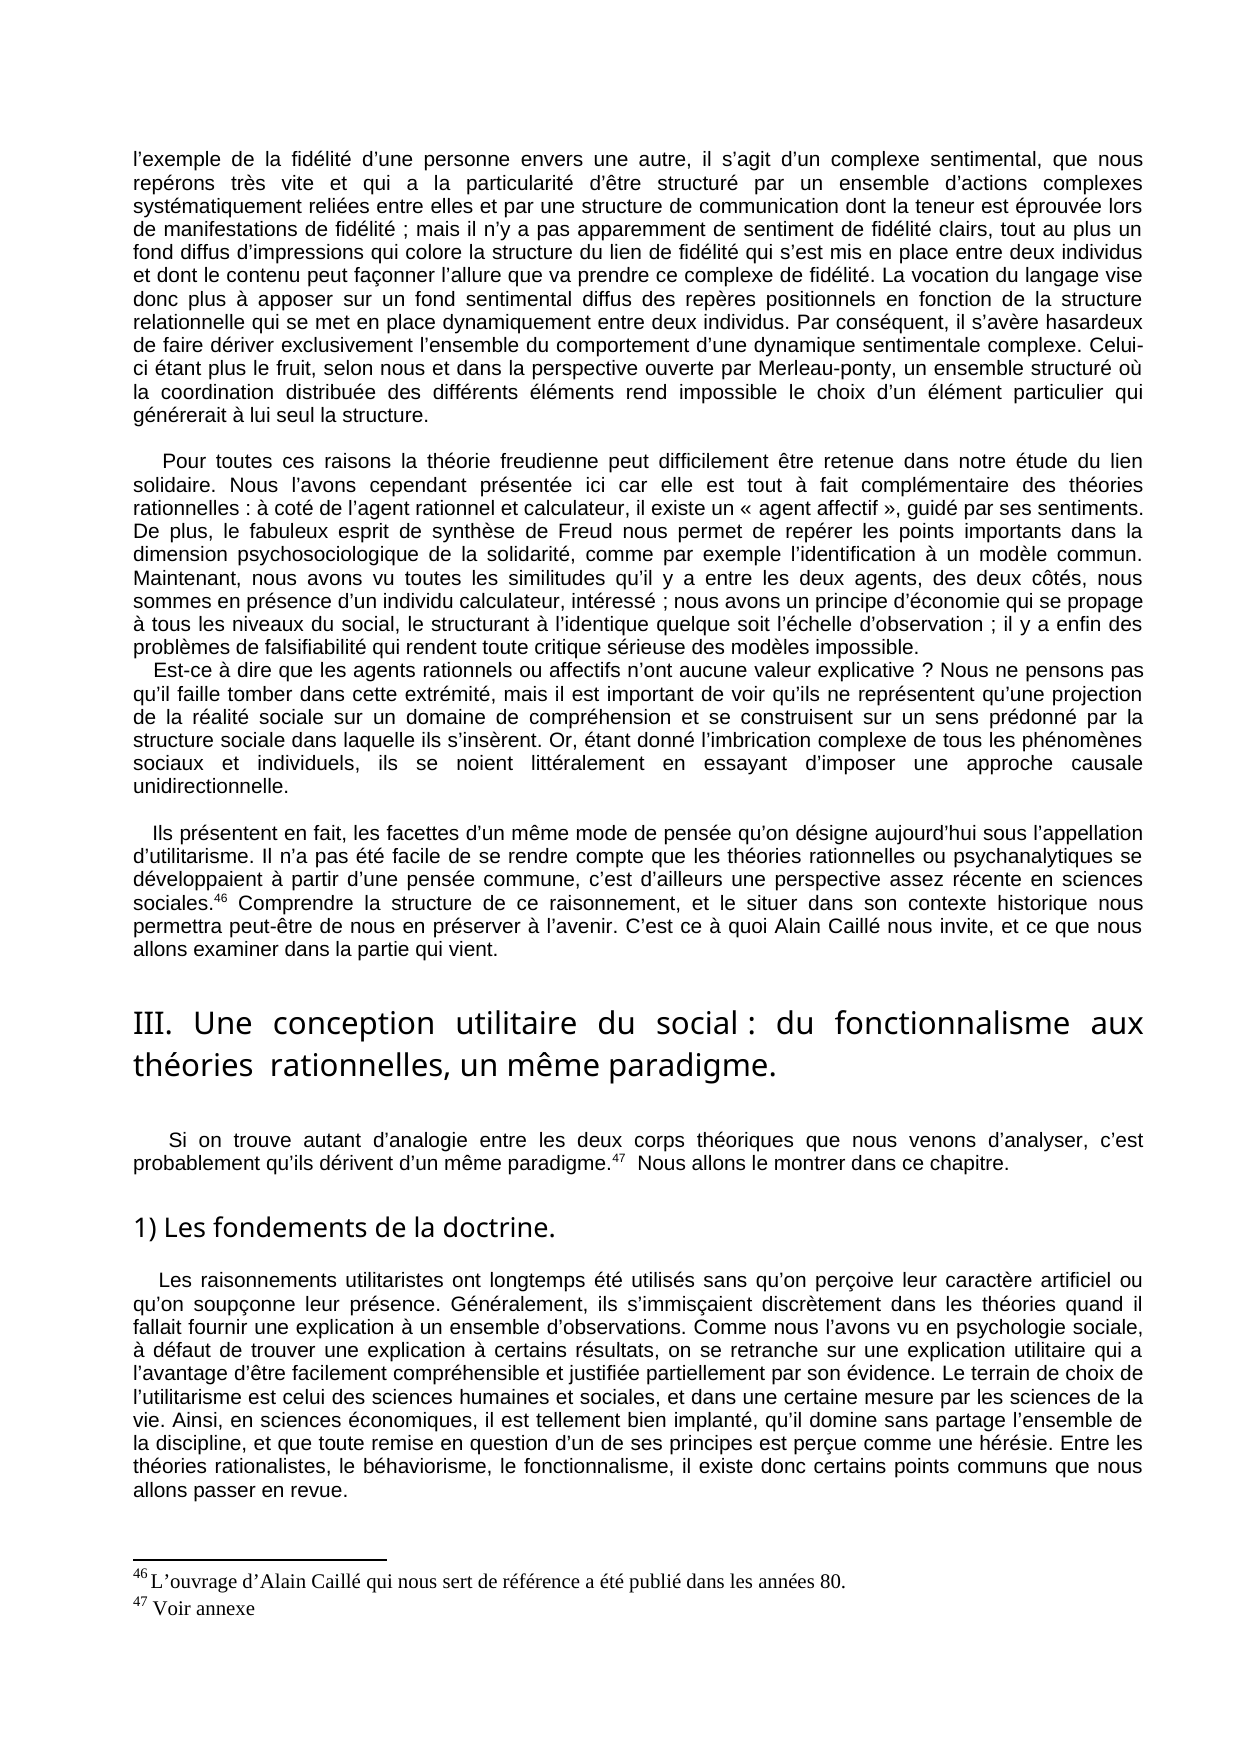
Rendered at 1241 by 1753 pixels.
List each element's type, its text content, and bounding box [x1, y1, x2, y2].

text l’exemple de la fidélité d’une personne envers une autre, il s’agit d’un complexe sentimental, que nous repérons très vite et qui a la particularité d’être structuré par un ensemble d’actions complexes systématiquement reliées entre elles et par une structure de communication dont la teneur est éprouvée lors de manifestations de fidélité ; mais il n’y a pas apparemment de sentiment de fidélité clairs, tout au plus un fond diffus d’impressions qui colore la structure du lien de fidélité qui s’est mis en place entre deux individus et dont le contenu peut façonner l’allure que va prendre ce complexe de fidélité. La vocation du langage vise donc plus à apposer sur un fond sentimental diffus des repères positionnels en fonction de la structure relationnelle qui se met en place dynamiquement entre deux individus. Par conséquent, il s’avère hasardeux de faire dériver exclusivement l’ensemble du comportement d’une dynamique sentimentale complexe. Celui-ci étant plus le fruit, selon nous et dans la perspective ouverte par Merleau-ponty, un ensemble structuré où la coordination distribuée des différents éléments rend impossible le choix d’un élément particulier qui générerait à lui seul la structure. [133, 148, 1144, 427]
text III. Une conception utilitaire du social : du fonctionnalisme aux théories rationnelles, un même paradigme. [133, 1001, 1144, 1086]
text Les raisonnements utilitaristes ont longtemps été utilisés sans qu’on perçoive leur caractère artificiel ou qu’on soupçonne leur présence. Généralement, ils s’immisçaient discrètement dans les théories quand il fallait fournir une explication à un ensemble d’observations. Comme nous l’avons vu en psychologie sociale, à défaut de trouver une explication à certains résultats, on se retranche sur une explication utilitaire qui a l’avantage d’être facilement compréhensible et justifiée partiellement par son évidence. Le terrain de choix de l’utilitarisme est celui des sciences humaines et sociales, et dans une certaine mesure par les sciences de la vie. Ainsi, en sciences économiques, il est tellement bien implanté, qu’il domine sans partage l’ensemble de la discipline, et que toute remise en question d’un de ses principes est perçue comme une hérésie. Entre les théories rationalistes, le béhaviorisme, le fonctionnalisme, il existe donc certains points communs que nous allons passer en revue. [133, 1269, 1144, 1501]
text 1) Les fondements de la doctrine. [133, 1209, 1144, 1246]
text Ils présentent en fait, les facettes d’un même mode de pensée qu’on désigne aujourd’hui sous l’appellation d’utilitarisme. Il n’a pas été facile de se rendre compte que les théories rationnelles ou psychanalytiques se développaient à partir d’une pensée commune, c’est d’ailleurs une perspective assez récente en sciences sociales. Comprendre la structure de ce raisonnement, et le situer dans son contexte historique nous permettra peut-être de nous en préserver à l’avenir. C’est ce à quoi Alain Caillé nous invite, et ce que nous allons examiner dans la partie qui vient. [133, 822, 1144, 961]
text Pour toutes ces raisons la théorie freudienne peut difficilement être retenue dans notre étude du lien solidaire. Nous l’avons cependant présentée ici car elle est tout à fait complémentaire des théories rationnelles : à coté de l’agent rationnel et calculateur, il existe un « agent affectif », guidé par ses sentiments. De plus, le fabuleux esprit de synthèse de Freud nous permet de repérer les points importants dans la dimension psychosociologique de la solidarité, comme par exemple l’identification à un modèle commun. Maintenant, nous avons vu toutes les similitudes qu’il y a entre les deux agents, des deux côtés, nous sommes en présence d’un individu calculateur, intéressé ; nous avons un principe d’économie qui se propage à tous les niveaux du social, le structurant à l’identique quelque soit l’échelle d’observation ; il y a enfin des problèmes de falsifiabilité qui rendent toute critique sérieuse des modèles impossible. [133, 450, 1144, 659]
text Voir annexe [133, 1593, 1144, 1621]
text Si on trouve autant d’analogie entre les deux corps théoriques que nous venons d’analyser, c’est probablement qu’ils dérivent d’un même paradigme. Nous allons le montrer dans ce chapitre. [133, 1128, 1144, 1175]
text L’ouvrage d’Alain Caillé qui nous sert de référence a été publié dans les années 80. [133, 1566, 1144, 1593]
text Est-ce à dire que les agents rationnels ou affectifs n’ont aucune valeur explicative ? Nous ne pensons pas qu’il faille tomber dans cette extrémité, mais il est important de voir qu’ils ne représentent qu’une projection de la réalité sociale sur un domaine de compréhension et se construisent sur un sens prédonné par la structure sociale dans laquelle ils s’insèrent. Or, étant donné l’imbrication complexe de tous les phénomènes sociaux et individuels, ils se noient littéralement en essayant d’imposer une approche causale unidirectionnelle. [133, 659, 1144, 798]
